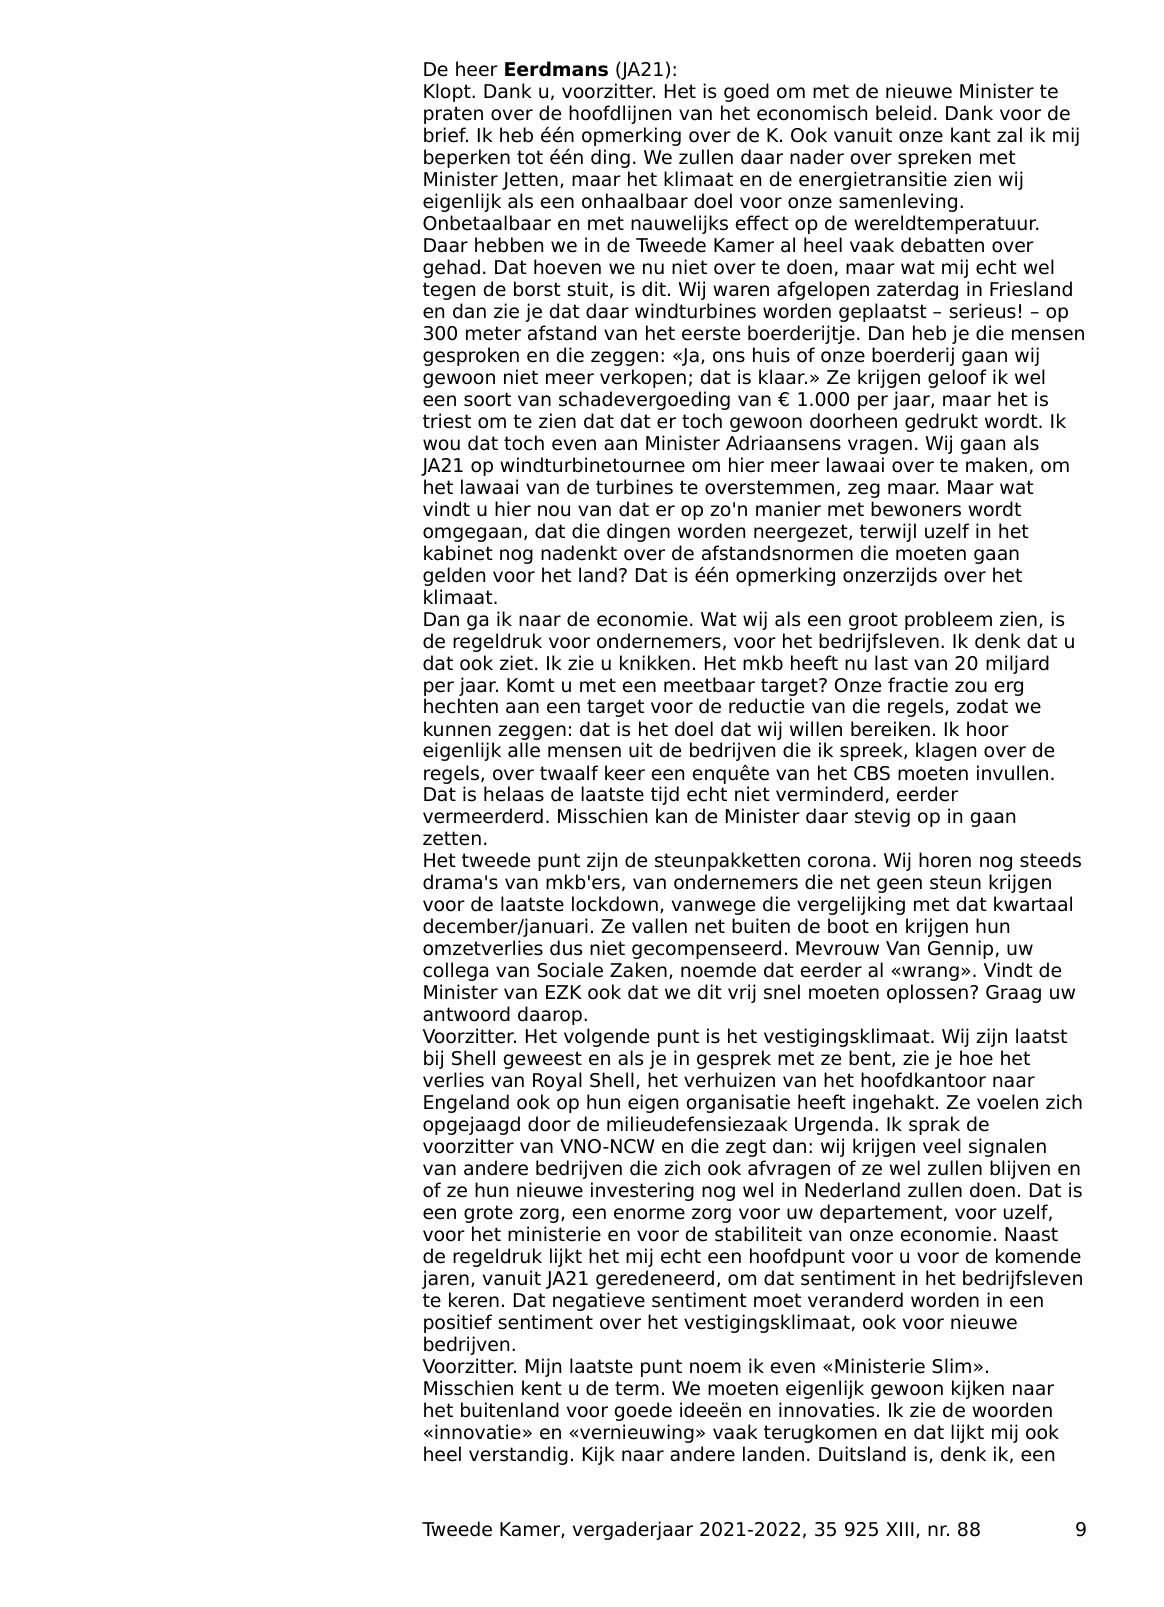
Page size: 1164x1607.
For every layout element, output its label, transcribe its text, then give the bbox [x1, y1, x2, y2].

text De heer Eerdmans (JA21): [422, 59, 1087, 81]
text Voorzitter. Mijn laatste punt noem ik even «Ministerie Slim». Misschien kent u de term. We moeten eigenlijk gewoon kijken naar het buitenland voor goede ideeën en innovaties. Ik zie de woorden «innovatie» en «vernieuwing» vaak terugkomen en dat lijkt mij ook heel verstandig. Kijk naar andere landen. Duitsland is, denk ik, een [422, 1356, 1087, 1466]
text Dan ga ik naar de economie. Wat wij als een groot probleem zien, is de regeldruk voor ondernemers, voor het bedrijfsleven. Ik denk dat u dat ook ziet. Ik zie u knikken. Het mkb heeft nu last van 20 miljard per jaar. Komt u met een meetbaar target? Onze fractie zou erg hechten aan een target voor de reductie van die regels, zodat we kunnen zeggen: dat is het doel dat wij willen bereiken. Ik hoor eigenlijk alle mensen uit de bedrijven die ik spreek, klagen over de regels, over twaalf keer een enquête van het CBS moeten invullen. Dat is helaas de laatste tijd echt niet verminderd, eerder vermeerderd. Misschien kan de Minister daar stevig op in gaan zetten. [422, 608, 1087, 850]
text Klopt. Dank u, voorzitter. Het is goed om met de nieuwe Minister te praten over de hoofdlijnen van het economisch beleid. Dank voor de brief. Ik heb één opmerking over de K. Ook vanuit onze kant zal ik mij beperken tot één ding. We zullen daar nader over spreken met Minister Jetten, maar het klimaat en de energietransitie zien wij eigenlijk als een onhaalbaar doel voor onze samenleving. Onbetaalbaar en met nauwelijks effect op de wereldtemperatuur. Daar hebben we in de Tweede Kamer al heel vaak debatten over gehad. Dat hoeven we nu niet over te doen, maar wat mij echt wel tegen de borst stuit, is dit. Wij waren afgelopen zaterdag in Friesland en dan zie je dat daar windturbines worden geplaatst – serieus! – op 300 meter afstand van het eerste boerderijtje. Dan heb je die mensen gesproken en die zeggen: «Ja, ons huis of onze boerderij gaan wij gewoon niet meer verkopen; dat is klaar.» Ze krijgen geloof ik wel een soort van schadevergoeding van € 1.000 per jaar, maar het is triest om te zien dat dat er toch gewoon doorheen gedrukt wordt. Ik wou dat toch even aan Minister Adriaansens vragen. Wij gaan als JA21 op windturbinetournee om hier meer lawaai over te maken, om het lawaai van de turbines te overstemmen, zeg maar. Maar wat vindt u hier nou van dat er op zo'n manier met bewoners wordt omgegaan, dat die dingen worden neergezet, terwijl uzelf in het kabinet nog nadenkt over de afstandsnormen die moeten gaan gelden voor het land? Dat is één opmerking onzerzijds over het klimaat. [422, 81, 1087, 608]
text Voorzitter. Het volgende punt is het vestigingsklimaat. Wij zijn laatst bij Shell geweest en als je in gesprek met ze bent, zie je hoe het verlies van Royal Shell, het verhuizen van het hoofdkantoor naar Engeland ook op hun eigen organisatie heeft ingehakt. Ze voelen zich opgejaagd door de milieudefensiezaak Urgenda. Ik sprak de voorzitter van VNO-NCW en die zegt dan: wij krijgen veel signalen van andere bedrijven die zich ook afvragen of ze wel zullen blijven en of ze hun nieuwe investering nog wel in Nederland zullen doen. Dat is een grote zorg, een enorme zorg voor uw departement, voor uzelf, voor het ministerie en voor de stabiliteit van onze economie. Naast de regeldruk lijkt het mij echt een hoofdpunt voor u voor de komende jaren, vanuit JA21 geredeneerd, om dat sentiment in het bedrijfsleven te keren. Dat negatieve sentiment moet veranderd worden in een positief sentiment over het vestigingsklimaat, ook voor nieuwe bedrijven. [422, 1026, 1087, 1356]
text Het tweede punt zijn de steunpakketten corona. Wij horen nog steeds drama's van mkb'ers, van ondernemers die net geen steun krijgen voor de laatste lockdown, vanwege die vergelijking met dat kwartaal december/januari. Ze vallen net buiten de boot en krijgen hun omzetverlies dus niet gecompenseerd. Mevrouw Van Gennip, uw collega van Sociale Zaken, noemde dat eerder al «wrang». Vindt de Minister van EZK ook dat we dit vrij snel moeten oplossen? Graag uw antwoord daarop. [422, 850, 1087, 1026]
